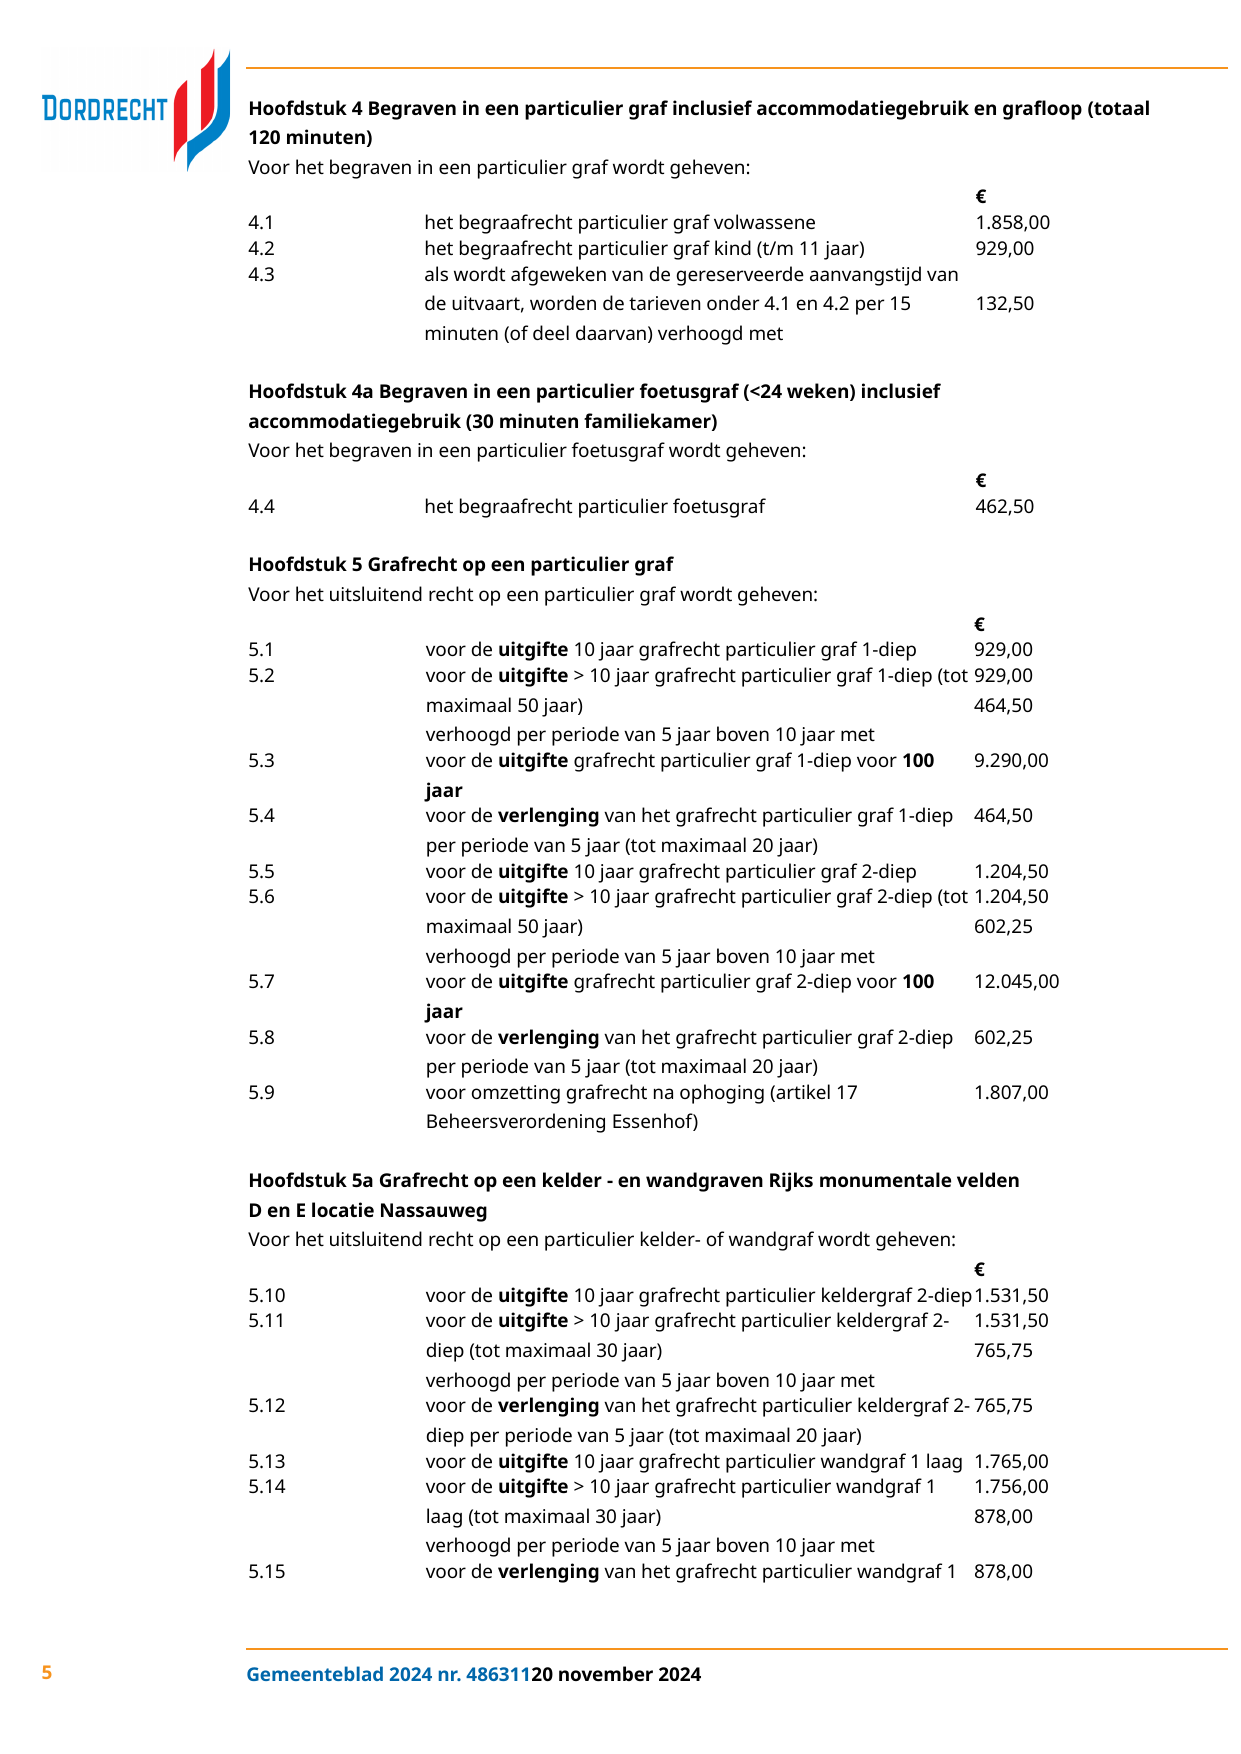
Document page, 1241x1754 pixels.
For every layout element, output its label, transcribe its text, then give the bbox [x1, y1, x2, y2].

table_cell voor de verlenging van het grafrecht particulier graf 1-diep per periode van 5 jaar (tot maximaal 20 jaar) [426, 803, 974, 858]
table_cell 5.14 [248, 1474, 426, 1558]
table_cell 878,00 [974, 1559, 1152, 1584]
table_cell het begraafrecht particulier graf kind (t/m 11 jaar) [424, 235, 975, 261]
table_cell 5.8 [248, 1024, 426, 1079]
table_cell 1.204,50 [974, 858, 1152, 884]
table_header € [975, 468, 1152, 493]
table_header [248, 611, 426, 637]
table_cell voor de uitgifte > 10 jaar grafrecht particulier graf 2-diep (tot maximaal 50 jaar) verhoogd per periode van 5 jaar boven 10 jaar met [426, 884, 974, 968]
table_cell voor de uitgifte > 10 jaar grafrecht particulier keldergraf 2-diep (tot maximaal 30 jaar) verhoogd per periode van 5 jaar boven 10 jaar met [426, 1308, 974, 1392]
table_cell 1.531,50 [974, 1282, 1152, 1308]
text Hoofdstuk 5a Grafrecht op een kelder - en wandgraven Rijks monumentale velden [248, 1167, 1152, 1193]
text Voor het uitsluitend recht op een particulier graf wordt geheven: [248, 581, 1152, 607]
table_cell 1.765,00 [974, 1448, 1152, 1473]
table_cell 5.11 [248, 1308, 426, 1392]
table_header € [975, 184, 1152, 209]
table_cell voor de verlenging van het grafrecht particulier wandgraf 1 [426, 1559, 974, 1584]
table_cell 602,25 [974, 1024, 1152, 1079]
table_header € [974, 611, 1152, 637]
table_cell het begraafrecht particulier graf volwassene [424, 209, 975, 235]
table_cell het begraafrecht particulier foetusgraf [424, 493, 975, 519]
table_cell 4.2 [248, 235, 424, 261]
table_cell voor de uitgifte grafrecht particulier graf 2-diep voor 100 jaar [426, 969, 974, 1024]
table_header [424, 468, 975, 493]
text D en E locatie Nassauweg [248, 1197, 1152, 1223]
table_cell 1.531,50 765,75 [974, 1308, 1152, 1392]
table_cell voor de verlenging van het grafrecht particulier keldergraf 2-diep per periode van 5 jaar (tot maximaal 20 jaar) [426, 1393, 974, 1448]
table_header € [974, 1256, 1152, 1282]
text Hoofdstuk 5 Grafrecht op een particulier graf [248, 552, 1152, 577]
text Voor het uitsluitend recht op een particulier kelder- of wandgraf wordt geheven: [248, 1226, 1152, 1252]
table_header [424, 184, 975, 209]
table_cell 5.12 [248, 1393, 426, 1448]
table_cell 5.6 [248, 884, 426, 968]
table_cell 1.858,00 [975, 209, 1152, 235]
table_cell 5.5 [248, 858, 426, 884]
table_cell 1.204,50 602,25 [974, 884, 1152, 968]
table_cell 5.1 [248, 637, 426, 662]
table_cell als wordt afgeweken van de gereserveerde aanvangstijd van de uitvaart, worden de tarieven onder 4.1 en 4.2 per 15 minuten (of deel daarvan) verhoogd met [424, 261, 975, 346]
table_cell 929,00 464,50 [974, 663, 1152, 747]
table_cell 5.9 [248, 1079, 426, 1134]
table_cell voor de uitgifte > 10 jaar grafrecht particulier graf 1-diep (tot maximaal 50 jaar) verhoogd per periode van 5 jaar boven 10 jaar met [426, 663, 974, 747]
table_cell 462,50 [975, 493, 1152, 519]
table_cell 5.3 [248, 747, 426, 803]
table_cell 5.10 [248, 1282, 426, 1308]
table_cell 132,50 [975, 261, 1152, 346]
table_cell 4.3 [248, 261, 424, 346]
table_cell 929,00 [975, 235, 1152, 261]
table_header [248, 468, 424, 493]
text Hoofdstuk 4 Begraven in een particulier graf inclusief accommodatiegebruik en grafloop (totaal 120 minuten) [248, 95, 1152, 150]
text Hoofdstuk 4a Begraven in een particulier foetusgraf (<24 weken) inclusief accommodatiegebruik (30 minuten familiekamer) [248, 378, 1152, 434]
table_cell 5.2 [248, 663, 426, 747]
table_cell 4.4 [248, 493, 424, 519]
table_cell voor de uitgifte grafrecht particulier graf 1-diep voor 100 jaar [426, 747, 974, 803]
table_cell 5.7 [248, 969, 426, 1024]
table_cell 1.807,00 [974, 1079, 1152, 1134]
table_header [248, 184, 424, 209]
table_cell 5.4 [248, 803, 426, 858]
table_cell voor de verlenging van het grafrecht particulier graf 2-diep per periode van 5 jaar (tot maximaal 20 jaar) [426, 1024, 974, 1079]
text Voor het begraven in een particulier foetusgraf wordt geheven: [248, 438, 1152, 463]
table_cell 4.1 [248, 209, 424, 235]
table_header [248, 1256, 426, 1282]
table_header [426, 611, 974, 637]
picture [41, 47, 231, 172]
table_cell voor de uitgifte 10 jaar grafrecht particulier graf 2-diep [426, 858, 974, 884]
table_header [426, 1256, 974, 1282]
table_cell 464,50 [974, 803, 1152, 858]
table_cell voor de uitgifte 10 jaar grafrecht particulier keldergraf 2-diep [426, 1282, 974, 1308]
table_cell 765,75 [974, 1393, 1152, 1448]
table_cell voor de uitgifte > 10 jaar grafrecht particulier wandgraf 1 laag (tot maximaal 30 jaar) verhoogd per periode van 5 jaar boven 10 jaar met [426, 1474, 974, 1558]
table_cell voor de uitgifte 10 jaar grafrecht particulier graf 1-diep [426, 637, 974, 662]
table_cell voor de uitgifte 10 jaar grafrecht particulier wandgraf 1 laag [426, 1448, 974, 1473]
table_cell 1.756,00 878,00 [974, 1474, 1152, 1558]
text Voor het begraven in een particulier graf wordt geheven: [248, 154, 1152, 180]
table_cell 5.15 [248, 1559, 426, 1584]
table_cell 5.13 [248, 1448, 426, 1473]
table_cell 9.290,00 [974, 747, 1152, 803]
table_cell 12.045,00 [974, 969, 1152, 1024]
table_cell 929,00 [974, 637, 1152, 662]
table_cell voor omzetting grafrecht na ophoging (artikel 17 Beheersverordening Essenhof) [426, 1079, 974, 1134]
